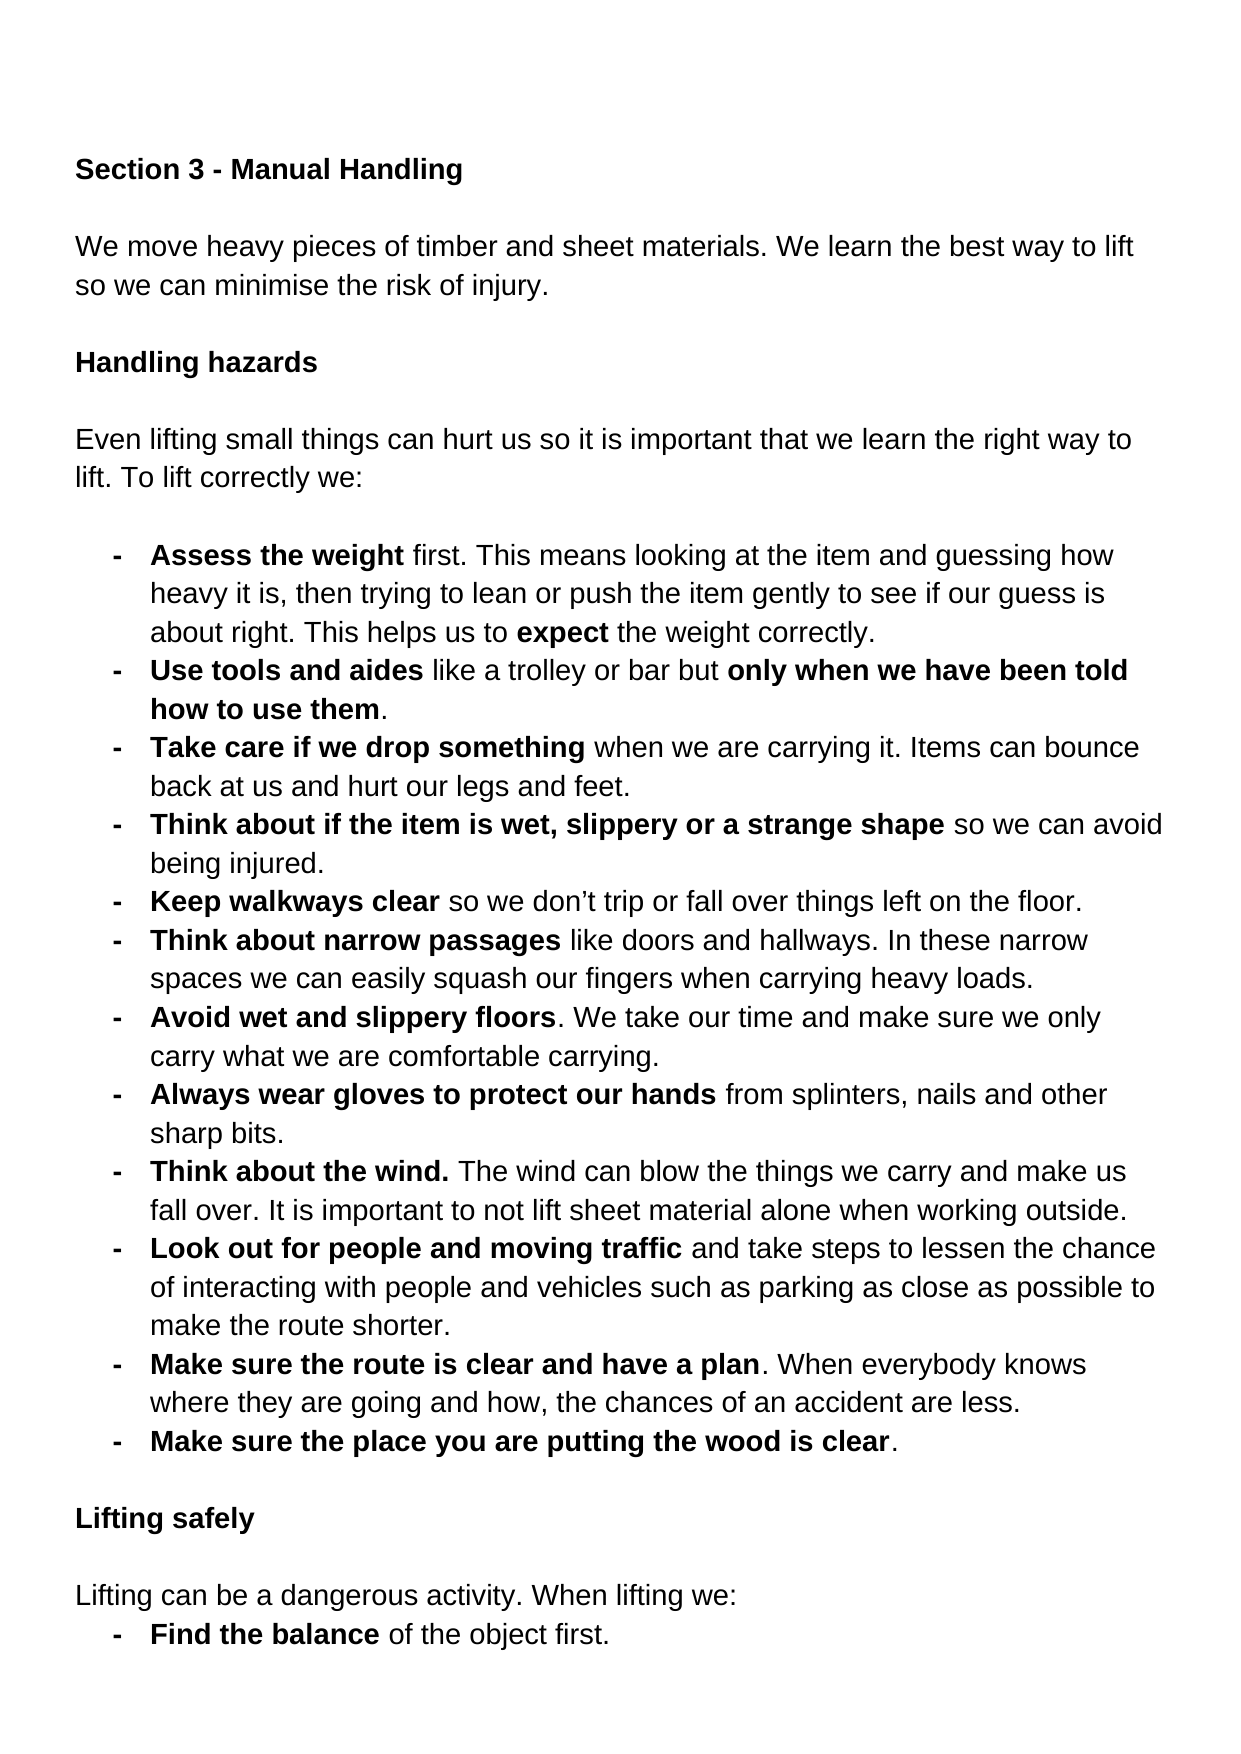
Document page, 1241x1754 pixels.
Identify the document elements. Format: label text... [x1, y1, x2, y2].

list Use tools and aides like a trolley or bar but only when we have been told how to use them. [112, 653, 1165, 725]
list Take care if we drop something when we are carrying it. Items can bounce back at us and hurt our legs and feet. [112, 730, 1165, 802]
text Even lifting small things can hurt us so it is important that we learn the right way to lift. To lift correctly we: [75, 422, 1165, 494]
text Handling hazards [75, 345, 1165, 378]
list Think about if the item is wet, slippery or a strange shape so we can avoid being injured. [112, 807, 1165, 879]
text Section 3 - Manual Handling [75, 152, 1165, 186]
list Think about the wind. The wind can blow the things we carry and make us fall over. It is important to not lift sheet material alone when working outside. [112, 1154, 1165, 1226]
list Find the balance of the object first. [112, 1617, 1165, 1650]
list Keep walkways clear so we don’t trip or fall over things left on the floor. [112, 884, 1165, 918]
list Assess the weight first. This means looking at the item and guessing how heavy it is, then trying to lean or push the item gently to see if our guess is about right. This helps us to expect the weight correctly. [112, 537, 1165, 648]
text Lifting safely [75, 1501, 1165, 1534]
list Look out for people and moving traffic and take steps to lessen the chance of interacting with people and vehicles such as parking as close as possible to make the route shorter. [112, 1231, 1165, 1342]
list Avoid wet and slippery floors. We take our time and make sure we only carry what we are comfortable carrying. [112, 1000, 1165, 1072]
text Lifting can be a dangerous activity. When lifting we: [75, 1578, 1165, 1612]
list Think about narrow passages like doors and hallways. In these narrow spaces we can easily squash our fingers when carrying heavy loads. [112, 923, 1165, 995]
text We move heavy pieces of timber and sheet materials. We learn the best way to lift so we can minimise the risk of injury. [75, 229, 1165, 301]
list Make sure the place you are putting the wood is clear. [112, 1424, 1165, 1457]
list Make sure the route is clear and have a plan. When everybody knows where they are going and how, the chances of an accident are less. [112, 1347, 1165, 1419]
list Always wear gloves to protect our hands from splinters, nails and other sharp bits. [112, 1077, 1165, 1149]
